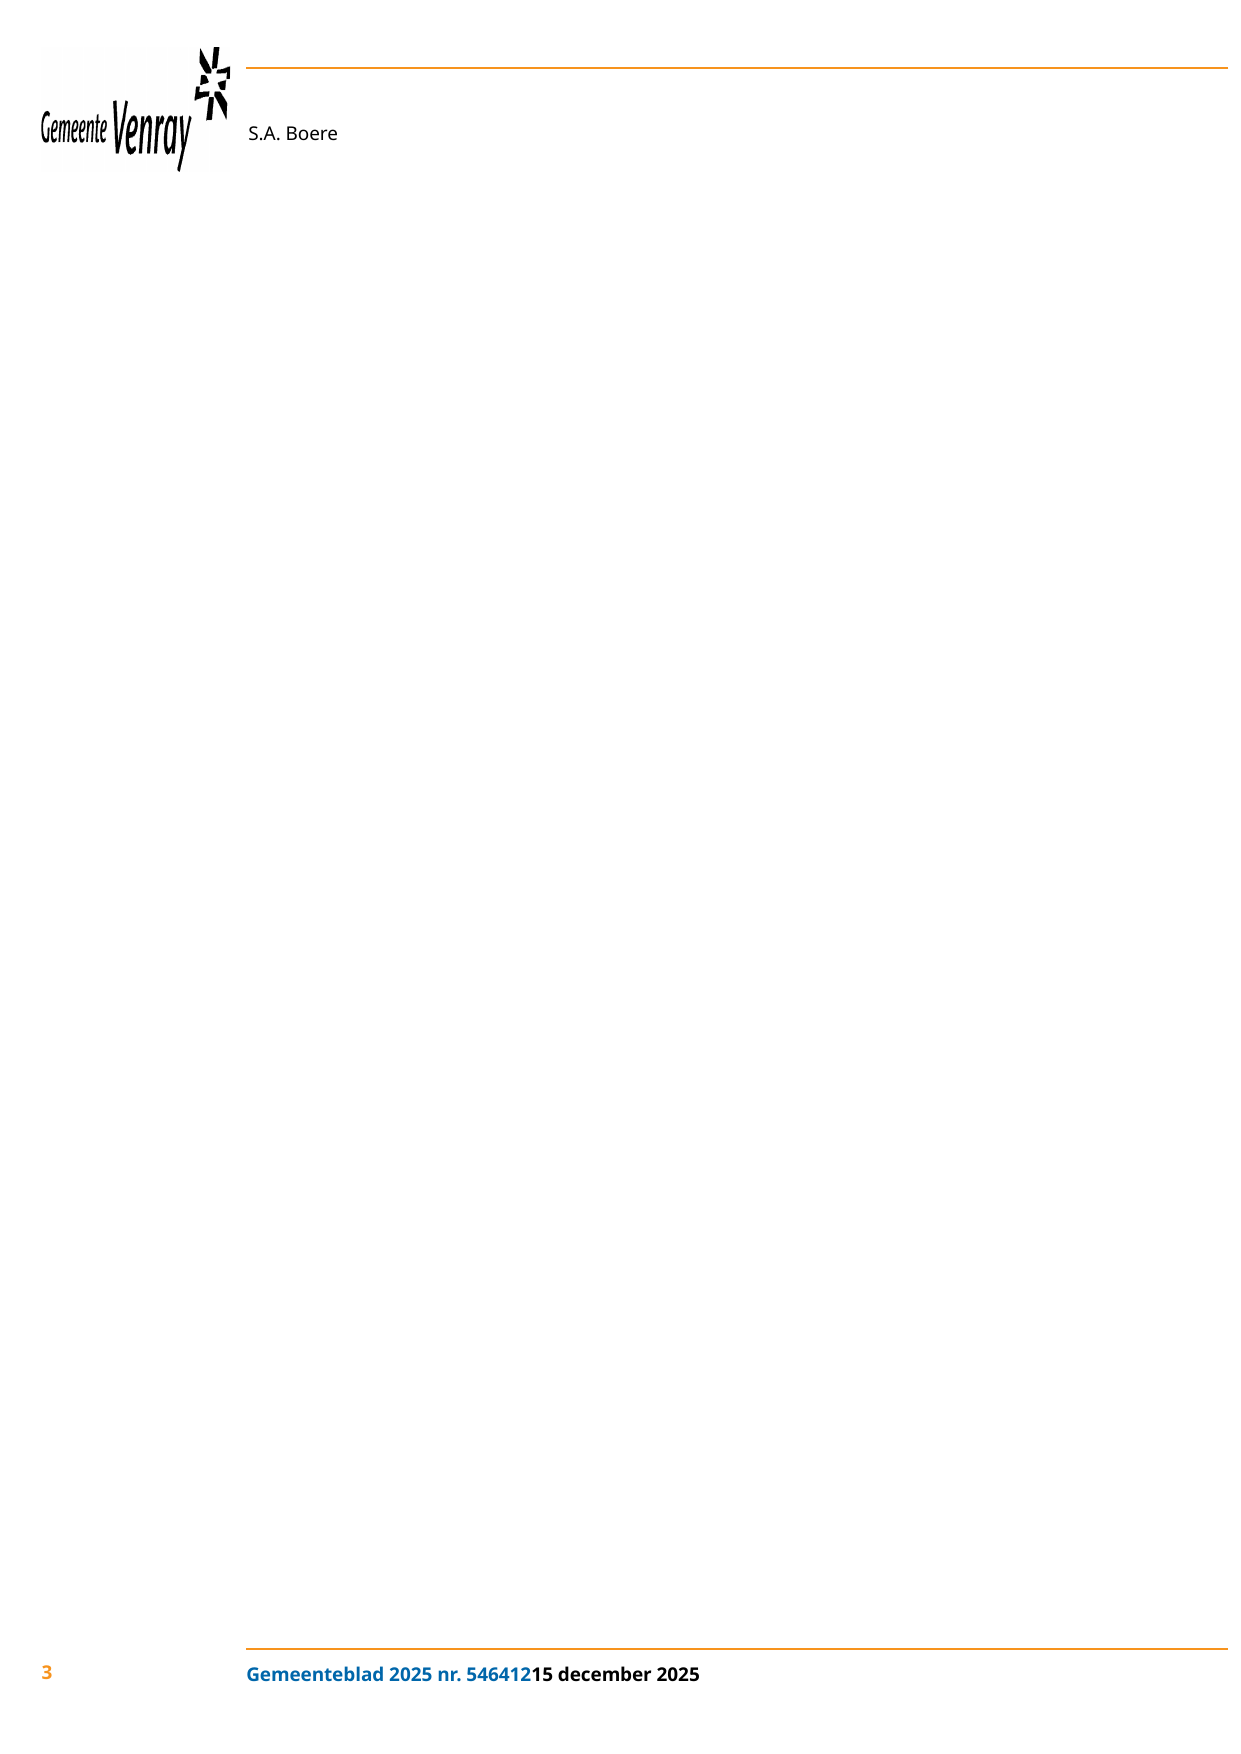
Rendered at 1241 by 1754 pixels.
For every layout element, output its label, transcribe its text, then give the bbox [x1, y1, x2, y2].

text S.A. Boere [248, 121, 1152, 146]
picture [41, 47, 231, 172]
